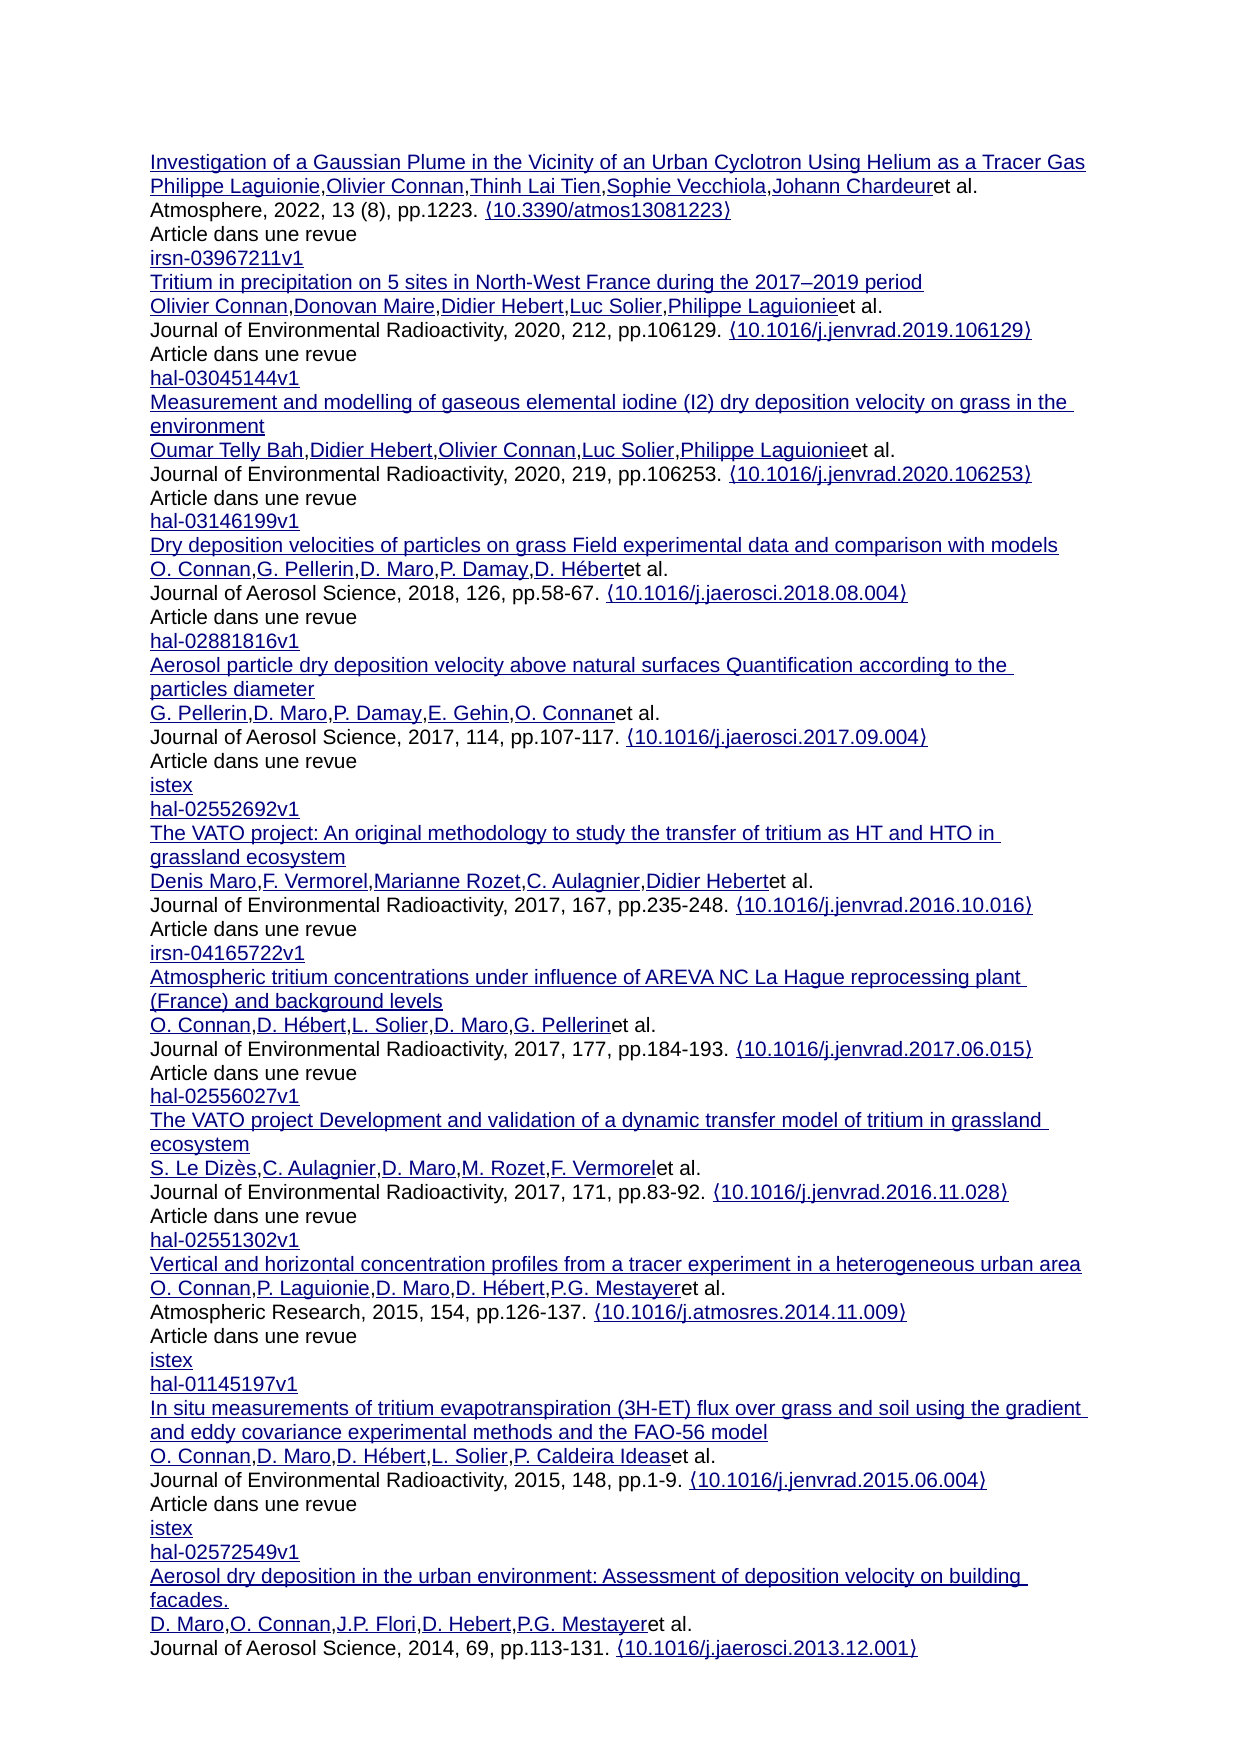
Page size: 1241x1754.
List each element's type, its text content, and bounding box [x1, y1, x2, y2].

table_cell Aerosol dry deposition in the urban environment: Assessment of deposition velocity on building facades. D. Maro,O. Connan,J.P. Flori,D. Hebert,P.G. Mestayeret al. Journal of Aerosol Science, 2014, 69, pp.113-131. ⟨10.1016/j.jaerosci.2013.12.001⟩ [150, 1564, 1090, 1659]
table_cell In situ measurements of tritium evapotranspiration (3H-ET) flux over grass and soil using the gradient and eddy covariance experimental methods and the FAO-56 model O. Connan,D. Maro,D. Hébert,L. Solier,P. Caldeira Ideaset al. Journal of Environmental Radioactivity, 2015, 148, pp.1-9. ⟨10.1016/j.jenvrad.2015.06.004⟩ Article dans une revue istex hal-02572549v1 [150, 1396, 1090, 1563]
table_cell Dry deposition velocities of particles on grass Field experimental data and comparison with models O. Connan,G. Pellerin,D. Maro,P. Damay,D. Hébertet al. Journal of Aerosol Science, 2018, 126, pp.58-67. ⟨10.1016/j.jaerosci.2018.08.004⟩ Article dans une revue hal-02881816v1 [150, 533, 1090, 653]
table_cell The VATO project Development and validation of a dynamic transfer model of tritium in grassland ecosystem S. Le Dizès,C. Aulagnier,D. Maro,M. Rozet,F. Vermorelet al. Journal of Environmental Radioactivity, 2017, 171, pp.83-92. ⟨10.1016/j.jenvrad.2016.11.028⟩ Article dans une revue hal-02551302v1 [150, 1108, 1090, 1252]
table_cell Measurement and modelling of gaseous elemental iodine (I2) dry deposition velocity on grass in the environment Oumar Telly Bah,Didier Hebert,Olivier Connan,Luc Solier,Philippe Laguionieet al. Journal of Environmental Radioactivity, 2020, 219, pp.106253. ⟨10.1016/j.jenvrad.2020.106253⟩ Article dans une revue hal-03146199v1 [150, 390, 1090, 533]
table_cell The VATO project: An original methodology to study the transfer of tritium as HT and HTO in grassland ecosystem Denis Maro,F. Vermorel,Marianne Rozet,C. Aulagnier,Didier Hebertet al. Journal of Environmental Radioactivity, 2017, 167, pp.235-248. ⟨10.1016/j.jenvrad.2016.10.016⟩ Article dans une revue irsn-04165722v1 [150, 821, 1090, 964]
table_cell Tritium in precipitation on 5 sites in North-West France during the 2017–2019 period Olivier Connan,Donovan Maire,Didier Hebert,Luc Solier,Philippe Laguionieet al. Journal of Environmental Radioactivity, 2020, 212, pp.106129. ⟨10.1016/j.jenvrad.2019.106129⟩ Article dans une revue hal-03045144v1 [150, 270, 1090, 389]
table_cell Investigation of a Gaussian Plume in the Vicinity of an Urban Cyclotron Using Helium as a Tracer Gas Philippe Laguionie,Olivier Connan,Thinh Lai Tien,Sophie Vecchiola,Johann Chardeuret al. Atmosphere, 2022, 13 (8), pp.1223. ⟨10.3390/atmos13081223⟩ Article dans une revue irsn-03967211v1 [150, 150, 1090, 270]
table_cell Vertical and horizontal concentration profiles from a tracer experiment in a heterogeneous urban area O. Connan,P. Laguionie,D. Maro,D. Hébert,P.G. Mestayeret al. Atmospheric Research, 2015, 154, pp.126-137. ⟨10.1016/j.atmosres.2014.11.009⟩ Article dans une revue istex hal-01145197v1 [150, 1252, 1090, 1396]
table_cell Aerosol particle dry deposition velocity above natural surfaces Quantification according to the particles diameter G. Pellerin,D. Maro,P. Damay,E. Gehin,O. Connanet al. Journal of Aerosol Science, 2017, 114, pp.107-117. ⟨10.1016/j.jaerosci.2017.09.004⟩ Article dans une revue istex hal-02552692v1 [150, 653, 1090, 821]
table_cell Atmospheric tritium concentrations under influence of AREVA NC La Hague reprocessing plant (France) and background levels O. Connan,D. Hébert,L. Solier,D. Maro,G. Pellerinet al. Journal of Environmental Radioactivity, 2017, 177, pp.184-193. ⟨10.1016/j.jenvrad.2017.06.015⟩ Article dans une revue hal-02556027v1 [150, 965, 1090, 1108]
